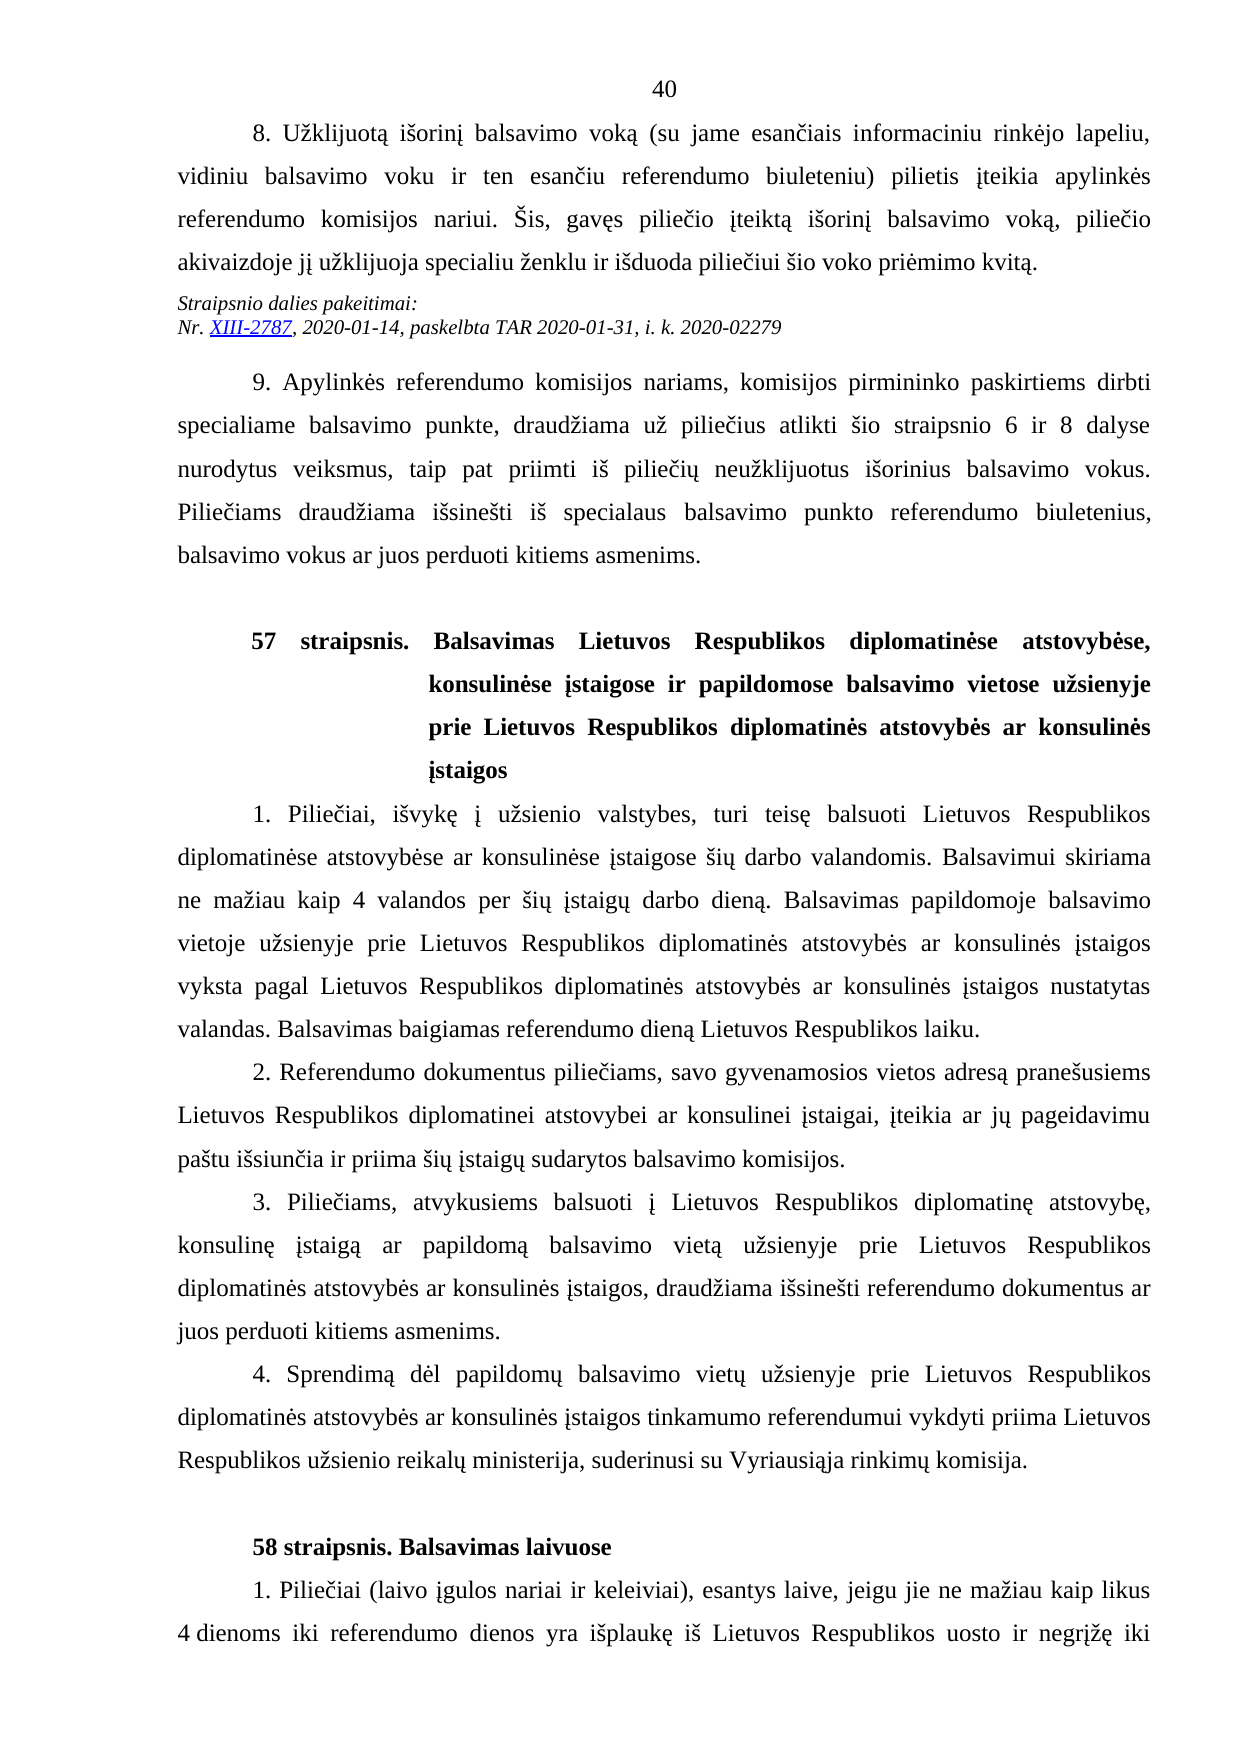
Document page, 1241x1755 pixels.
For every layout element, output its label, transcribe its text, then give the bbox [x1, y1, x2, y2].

text 1. Piliečiai (laivo įgulos nariai ir keleiviai), esantys laive, jeigu jie ne mažiau kaip likus 4 dienoms iki referendumo dienos yra išplaukę iš Lietuvos Respublikos uosto ir negrįžę iki [177, 1575, 1152, 1647]
text 2. Referendumo dokumentus piliečiams, savo gyvenamosios vietos adresą pranešusiems Lietuvos Respublikos diplomatinei atstovybei ar konsulinei įstaigai, įteikia ar jų pageidavimu paštu išsiunčia ir priima šių įstaigų sudarytos balsavimo komisijos. [177, 1057, 1152, 1172]
text 57 straipsnis. Balsavimas Lietuvos Respublikos diplomatinėse atstovybėse, konsulinėse įstaigose ir papildomose balsavimo vietose užsienyje prie Lietuvos Respublikos diplomatinės atstovybės ar konsulinės įstaigos [251, 626, 1152, 784]
text 8. Užklijuotą išorinį balsavimo voką (su jame esančiais informaciniu rinkėjo lapeliu, vidiniu balsavimo voku ir ten esančiu referendumo biuleteniu) pilietis įteikia apylinkės referendumo komisijos nariui. Šis, gavęs piliečio įteiktą išorinį balsavimo voką, piliečio akivaizdoje jį užklijuoja specialiu ženklu ir išduoda piliečiui šio voko priėmimo kvitą. [177, 118, 1152, 276]
text Nr. XIII-2787, 2020-01-14, paskelbta TAR 2020-01-31, i. k. 2020-02279 [177, 315, 1152, 339]
text 1. Piliečiai, išvykę į užsienio valstybes, turi teisę balsuoti Lietuvos Respublikos diplomatinėse atstovybėse ar konsulinėse įstaigose šių darbo valandomis. Balsavimui skiriama ne mažiau kaip 4 valandos per šių įstaigų darbo dieną. Balsavimas papildomoje balsavimo vietoje užsienyje prie Lietuvos Respublikos diplomatinės atstovybės ar konsulinės įstaigos vyksta pagal Lietuvos Respublikos diplomatinės atstovybės ar konsulinės įstaigos nustatytas valandas. Balsavimas baigiamas referendumo dieną Lietuvos Respublikos laiku. [177, 799, 1152, 1043]
text 58 straipsnis. Balsavimas laivuose [177, 1532, 1152, 1561]
text 9. Apylinkės referendumo komisijos nariams, komisijos pirmininko paskirtiems dirbti specialiame balsavimo punkte, draudžiama už piliečius atlikti šio straipsnio 6 ir 8 dalyse nurodytus veiksmus, taip pat priimti iš piliečių neužklijuotus išorinius balsavimo vokus. Piliečiams draudžiama išsinešti iš specialaus balsavimo punkto referendumo biuletenius, balsavimo vokus ar juos perduoti kitiems asmenims. [177, 367, 1152, 569]
text Straipsnio dalies pakeitimai: [177, 291, 1152, 315]
text 3. Piliečiams, atvykusiems balsuoti į Lietuvos Respublikos diplomatinę atstovybę, konsulinę įstaigą ar papildomą balsavimo vietą užsienyje prie Lietuvos Respublikos diplomatinės atstovybės ar konsulinės įstaigos, draudžiama išsinešti referendumo dokumentus ar juos perduoti kitiems asmenims. [177, 1187, 1152, 1345]
text 4. Sprendimą dėl papildomų balsavimo vietų užsienyje prie Lietuvos Respublikos diplomatinės atstovybės ar konsulinės įstaigos tinkamumo referendumui vykdyti priima Lietuvos Respublikos užsienio reikalų ministerija, suderinusi su Vyriausiąja rinkimų komisija. [177, 1359, 1152, 1474]
